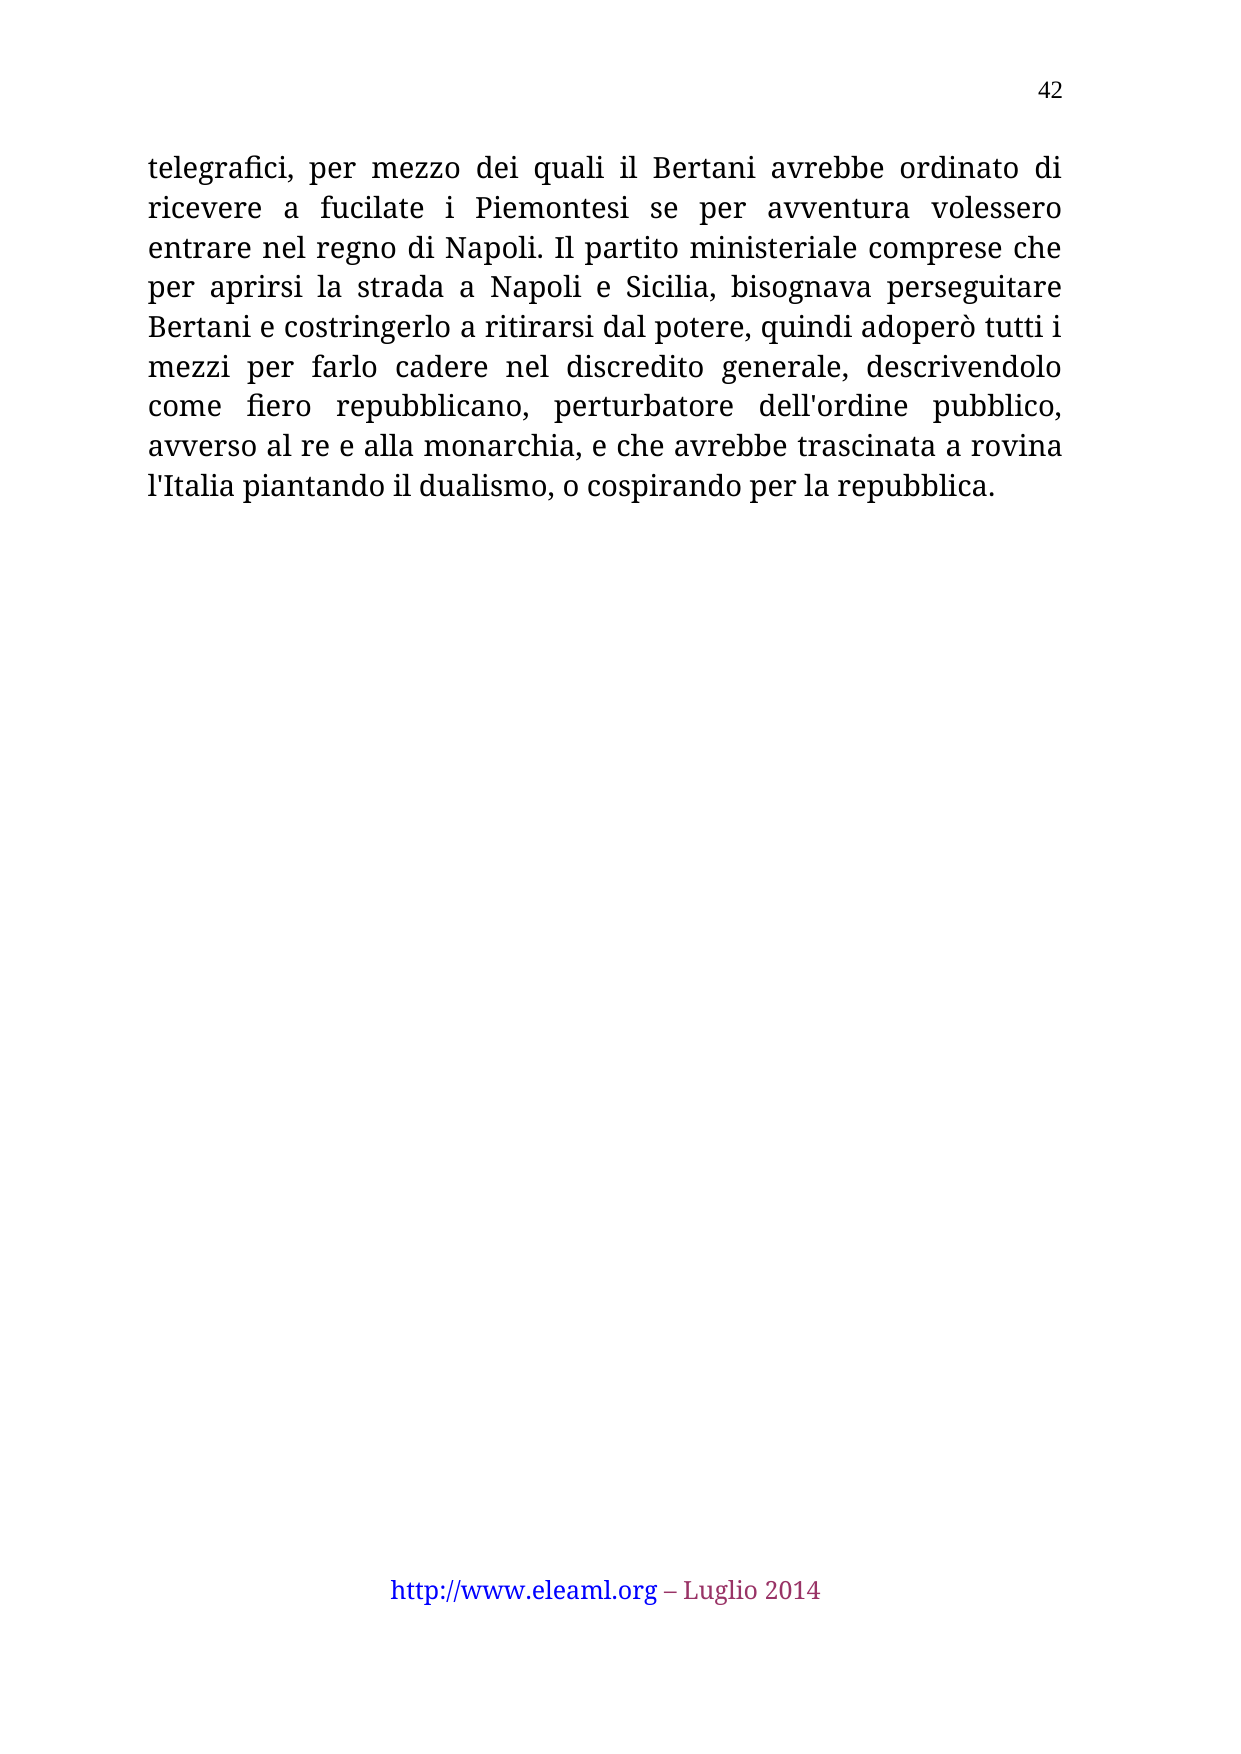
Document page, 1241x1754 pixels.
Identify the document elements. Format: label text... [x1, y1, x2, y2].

text telegrafici, per mezzo dei quali il Bertani avrebbe ordinato di ricevere a fucilate i Piemontesi se per avventura volessero entrare nel regno di Napoli. Il partito ministeriale comprese che per aprirsi la strada a Napoli e Sicilia, bisognava perseguitare Bertani e costringerlo a ritirarsi dal potere, quindi adoperò tutti i mezzi per farlo cadere nel discredito generale, descrivendolo come fiero repubblicano, perturbatore dell'ordine pubblico, avverso al re e alla monarchia, e che avrebbe trascinata a rovina l'Italia piantando il dualismo, o cospirando per la repubblica. [148, 148, 1063, 505]
